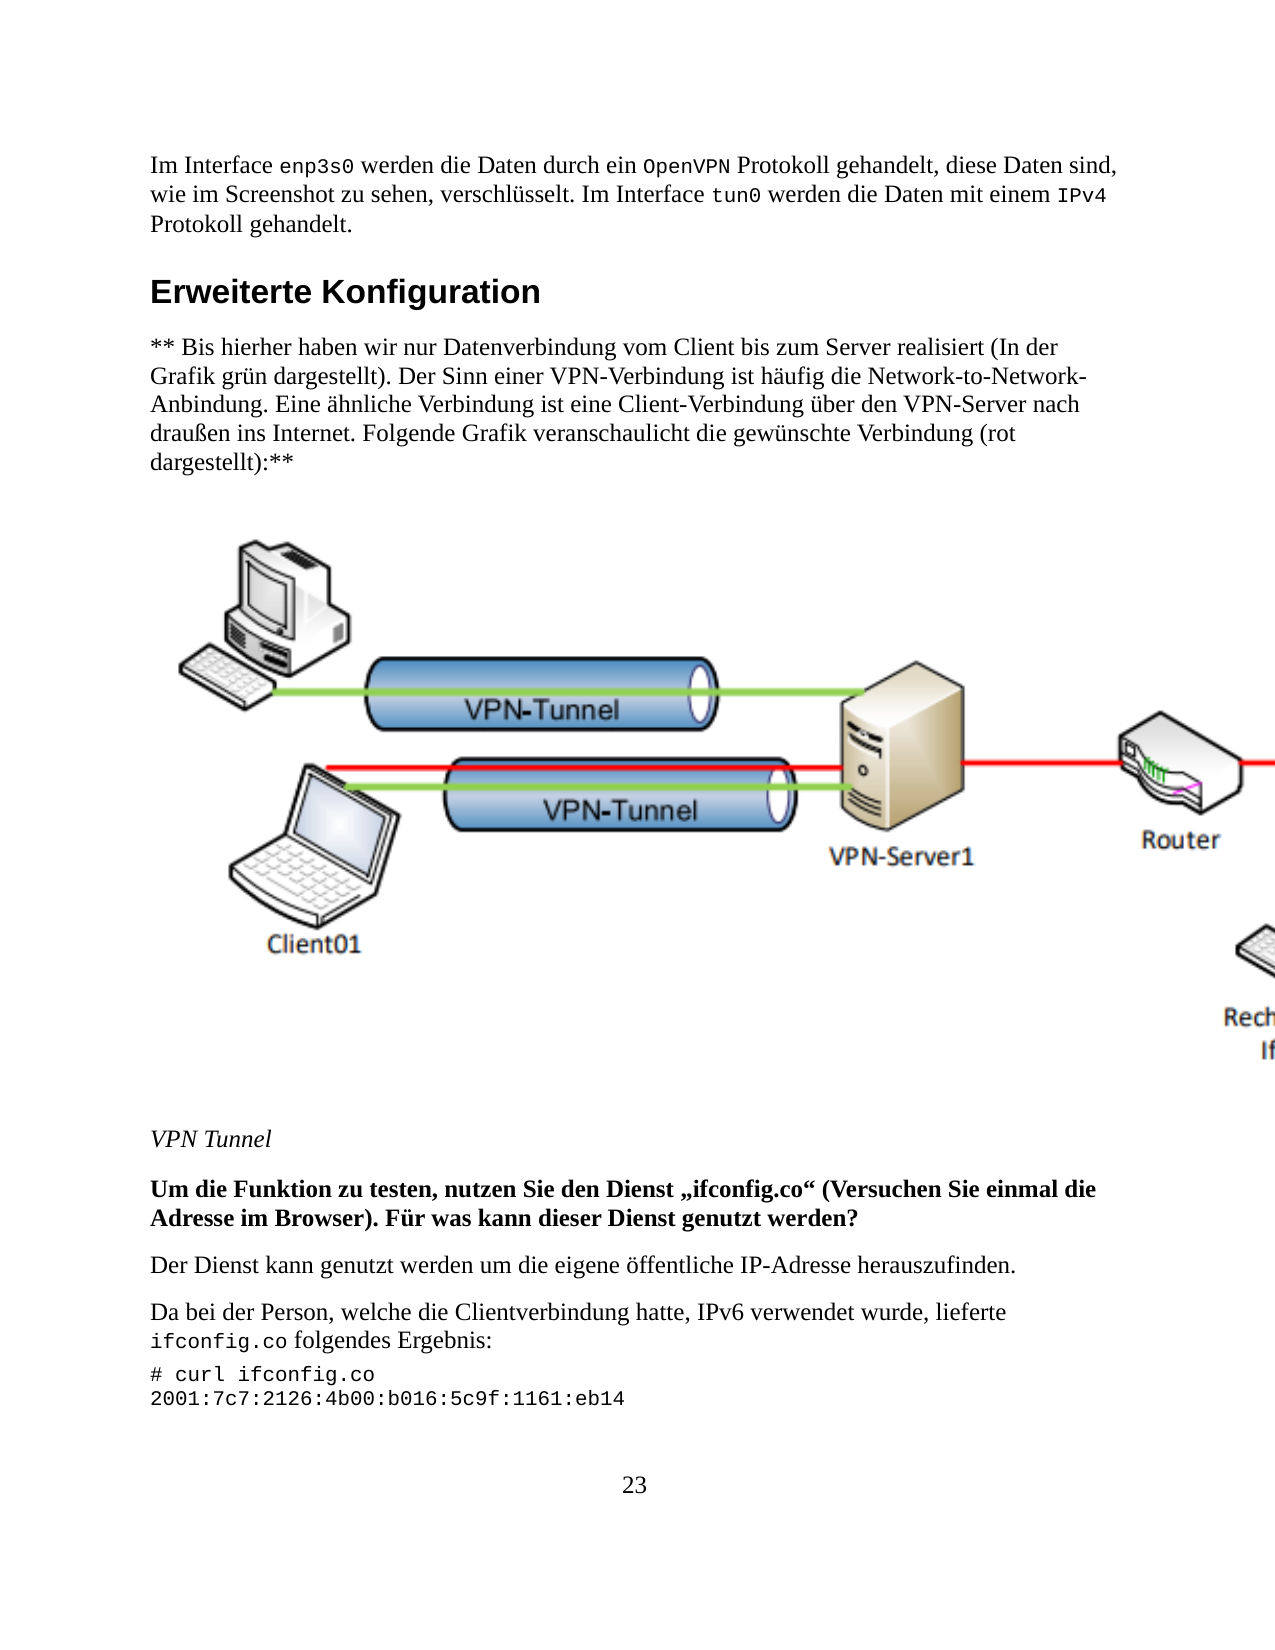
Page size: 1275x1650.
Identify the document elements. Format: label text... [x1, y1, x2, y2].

text 2001:7c7:2126:4b00:b016:5c9f:1161:eb14 [150, 1387, 1125, 1411]
text VPN Tunnel [150, 1124, 1125, 1153]
picture [150, 484, 1275, 1112]
subtitle Erweiterte Konfiguration [150, 272, 1125, 311]
text Der Dienst kann genutzt werden um die eigene öffentliche IP-Adresse herauszufinden. [150, 1250, 1125, 1279]
text Im Interface enp3s0 werden die Daten durch ein OpenVPN Protokoll gehandelt, diese Daten sind, wie im Screenshot zu sehen, verschlüsselt. Im Interface tun0 werden die Daten mit einem IPv4 Protokoll gehandelt. [150, 150, 1125, 238]
text Um die Funktion zu testen, nutzen Sie den Dienst „ifconfig.co“ (Versuchen Sie einmal die Adresse im Browser). Für was kann dieser Dienst genutzt werden? [150, 1174, 1125, 1232]
text ** Bis hierher haben wir nur Datenverbindung vom Client bis zum Server realisiert (In der Grafik grün dargestellt). Der Sinn einer VPN-Verbindung ist häufig die Network-to-Network-Anbindung. Eine ähnliche Verbindung ist eine Client-Verbindung über den VPN-Server nach draußen ins Internet. Folgende Grafik veranschaulicht die gewünschte Verbindung (rot dargestellt):** [150, 332, 1125, 476]
text Da bei der Person, welche die Clientverbindung hatte, IPv6 verwendet wurde, lieferte ifconfig.co folgendes Ergebnis: [150, 1297, 1125, 1355]
text # curl ifconfig.co [150, 1364, 1125, 1387]
